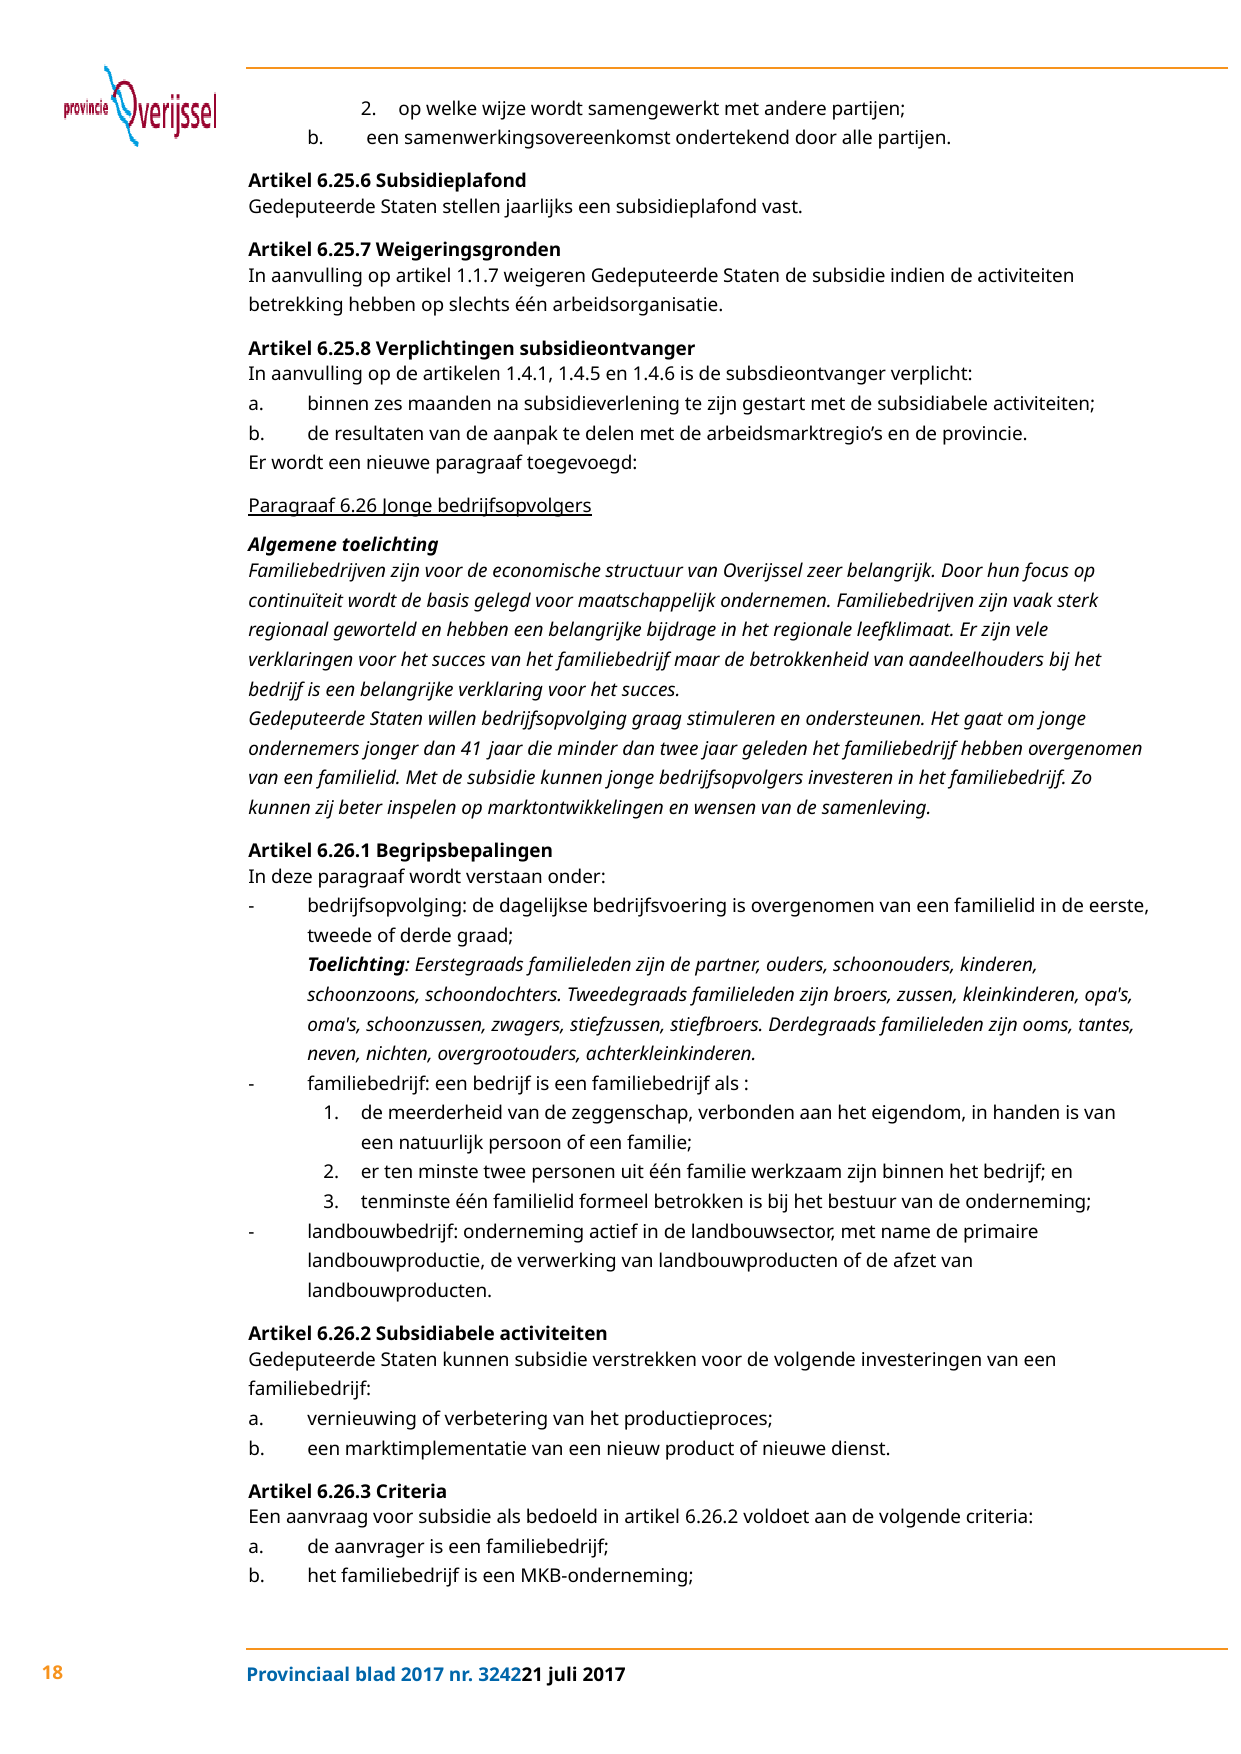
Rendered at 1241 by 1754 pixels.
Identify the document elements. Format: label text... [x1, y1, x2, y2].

text Paragraaf 6.26 Jonge bedrijfsopvolgers [248, 492, 1152, 518]
list Toelichting: Eerstegraads familieleden zijn de partner, ouders, schoonouders, kinderen, schoonzoons, schoondochters. Tweedegraads familieleden zijn broers, zussen, kleinkinderen, opa's, oma's, schoonzussen, zwagers, stiefzussen, stiefbroers. Derdegraads familieleden zijn ooms, tantes, neven, nichten, overgrootouders, achterkleinkinderen. [248, 952, 1152, 1066]
text Er wordt een nieuwe paragraaf toegevoegd: [248, 449, 1152, 475]
picture [41, 47, 231, 172]
text Een aanvraag voor subsidie als bedoeld in artikel 6.26.2 voldoet aan de volgende criteria: [248, 1503, 1152, 1529]
text Artikel 6.26.3 Criteria [248, 1478, 1152, 1503]
text Artikel 6.25.6 Subsidieplafond [248, 167, 1152, 193]
list de aanvrager is een familiebedrijf; [248, 1533, 1152, 1559]
list de meerderheid van de zeggenschap, verbonden aan het eigendom, in handen is van een natuurlijk persoon of een familie; [323, 1099, 1152, 1155]
list bedrijfsopvolging: de dagelijkse bedrijfsvoering is overgenomen van een familielid in de eerste, tweede of derde graad; [248, 892, 1152, 948]
list binnen zes maanden na subsidieverlening te zijn gestart met de subsidiabele activiteiten; [248, 390, 1152, 416]
list op welke wijze wordt samengewerkt met andere partijen; [361, 95, 1152, 121]
text In aanvulling op de artikelen 1.4.1, 1.4.5 en 1.4.6 is de subsdieontvanger verplicht: [248, 361, 1152, 386]
text Artikel 6.26.1 Begripsbepalingen [248, 837, 1152, 863]
text Artikel 6.26.2 Subsidiabele activiteiten [248, 1320, 1152, 1346]
text Gedeputeerde Staten kunnen subsidie verstrekken voor de volgende investeringen van een familiebedrijf: [248, 1346, 1152, 1401]
list een samenwerkingsovereenkomst ondertekend door alle partijen. [307, 124, 1152, 150]
text Algemene toelichting [248, 532, 1152, 557]
text Gedeputeerde Staten willen bedrijfsopvolging graag stimuleren en ondersteunen. Het gaat om jonge ondernemers jonger dan 41 jaar die minder dan twee jaar geleden het familiebedrijf hebben overgenomen van een familielid. Met de subsidie kunnen jonge bedrijfsopvolgers investeren in het familiebedrijf. Zo kunnen zij beter inspelen op marktontwikkelingen en wensen van de samenleving. [248, 705, 1152, 820]
list de resultaten van de aanpak te delen met de arbeidsmarktregio’s en de provincie. [248, 420, 1152, 445]
list landbouwbedrijf: onderneming actief in de landbouwsector, met name de primaire landbouwproductie, de verwerking van landbouwproducten of de afzet van landbouwproducten. [248, 1218, 1152, 1303]
list vernieuwing of verbetering van het productieproces; [248, 1405, 1152, 1431]
list familiebedrijf: een bedrijf is een familiebedrijf als : [248, 1070, 1152, 1096]
list het familiebedrijf is een MKB-onderneming; [248, 1563, 1152, 1588]
text Familiebedrijven zijn voor de economische structuur van Overijssel zeer belangrijk. Door hun focus op continuïteit wordt de basis gelegd voor maatschappelijk ondernemen. Familiebedrijven zijn vaak sterk regionaal geworteld en hebben een belangrijke bijdrage in het regionale leefklimaat. Er zijn vele verklaringen voor het succes van het familiebedrijf maar de betrokkenheid van aandeelhouders bij het bedrijf is een belangrijke verklaring voor het succes. [248, 557, 1152, 701]
text In deze paragraaf wordt verstaan onder: [248, 863, 1152, 889]
text Artikel 6.25.8 Verplichtingen subsidieontvanger [248, 335, 1152, 361]
text Artikel 6.25.7 Weigeringsgronden [248, 236, 1152, 262]
list tenminste één familielid formeel betrokken is bij het bestuur van de onderneming; [323, 1188, 1152, 1214]
list er ten minste twee personen uit één familie werkzaam zijn binnen het bedrijf; en [323, 1159, 1152, 1184]
text Gedeputeerde Staten stellen jaarlijks een subsidieplafond vast. [248, 193, 1152, 219]
text In aanvulling op artikel 1.1.7 weigeren Gedeputeerde Staten de subsidie indien de activiteiten betrekking hebben op slechts één arbeidsorganisatie. [248, 262, 1152, 317]
list een marktimplementatie van een nieuw product of nieuwe dienst. [248, 1435, 1152, 1460]
